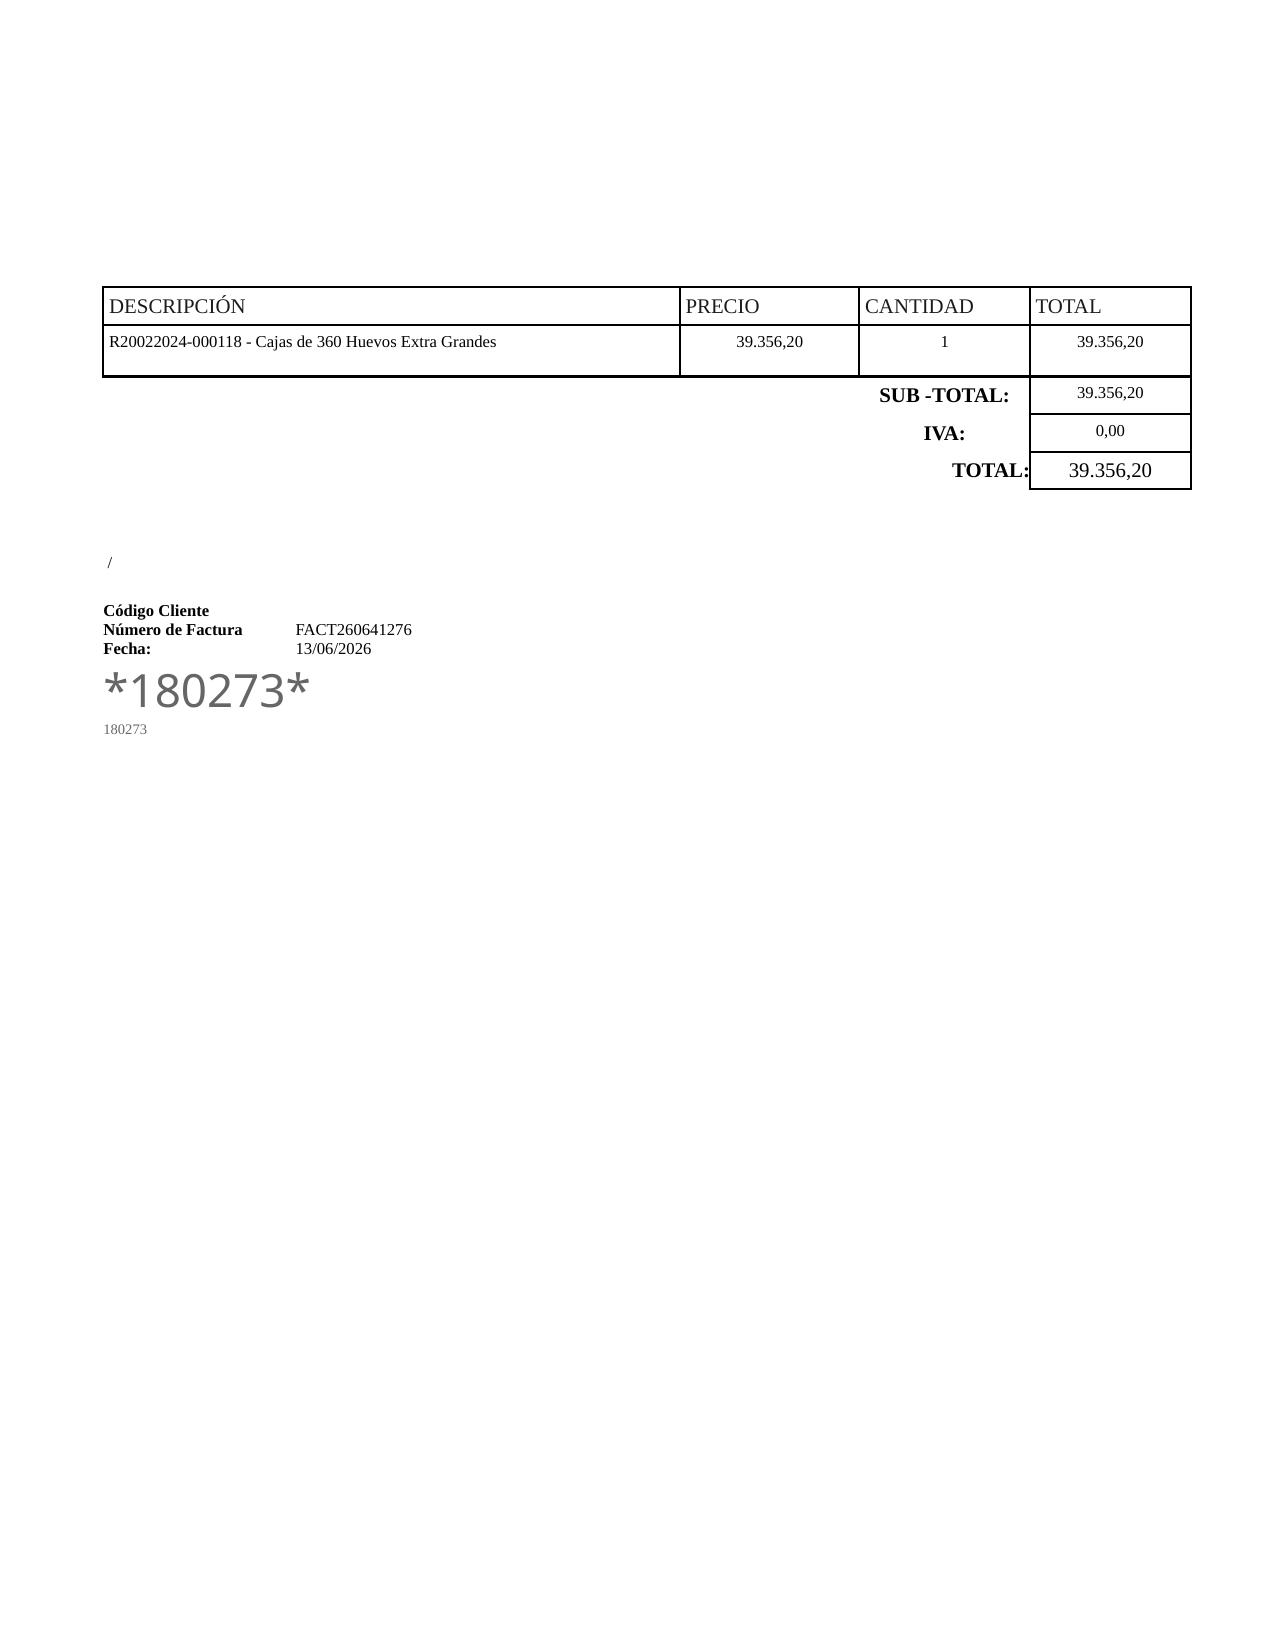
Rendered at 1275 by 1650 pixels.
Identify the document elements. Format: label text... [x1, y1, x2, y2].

table_cell 39.356,20 [1031, 453, 1190, 488]
text 180273 [103, 721, 1137, 737]
table_cell [103, 534, 858, 553]
table_header TOTAL [1031, 288, 1190, 323]
table_header [103, 490, 858, 514]
table_cell SUB -TOTAL: [859, 378, 1029, 413]
table_header Código Cliente [103, 601, 295, 620]
table_cell Fecha: [103, 639, 295, 658]
table_cell 13/06/2026 [295, 639, 517, 658]
table_cell FACT260641276 [295, 620, 517, 639]
table_header PRECIO [681, 288, 858, 323]
table_header [295, 601, 517, 620]
table_header DESCRIPCIÓN [104, 288, 679, 323]
table_cell 1 [860, 326, 1029, 375]
table_header CANTIDAD [860, 288, 1029, 323]
table_cell 39.356,20 [1031, 378, 1190, 413]
table_cell / [103, 553, 858, 572]
table_cell IVA: [859, 413, 1029, 451]
table_cell R20022024-000118 - Cajas de 360 Huevos Extra Grandes [104, 326, 679, 375]
table_cell 0,00 [1031, 415, 1190, 451]
table_cell 39.356,20 [681, 326, 858, 375]
table_cell [103, 514, 858, 533]
text *180273* [103, 658, 1137, 721]
table_cell TOTAL: [859, 451, 1029, 488]
table_cell Número de Factura [103, 620, 295, 639]
table_cell [103, 378, 859, 488]
table_cell 39.356,20 [1031, 326, 1190, 375]
